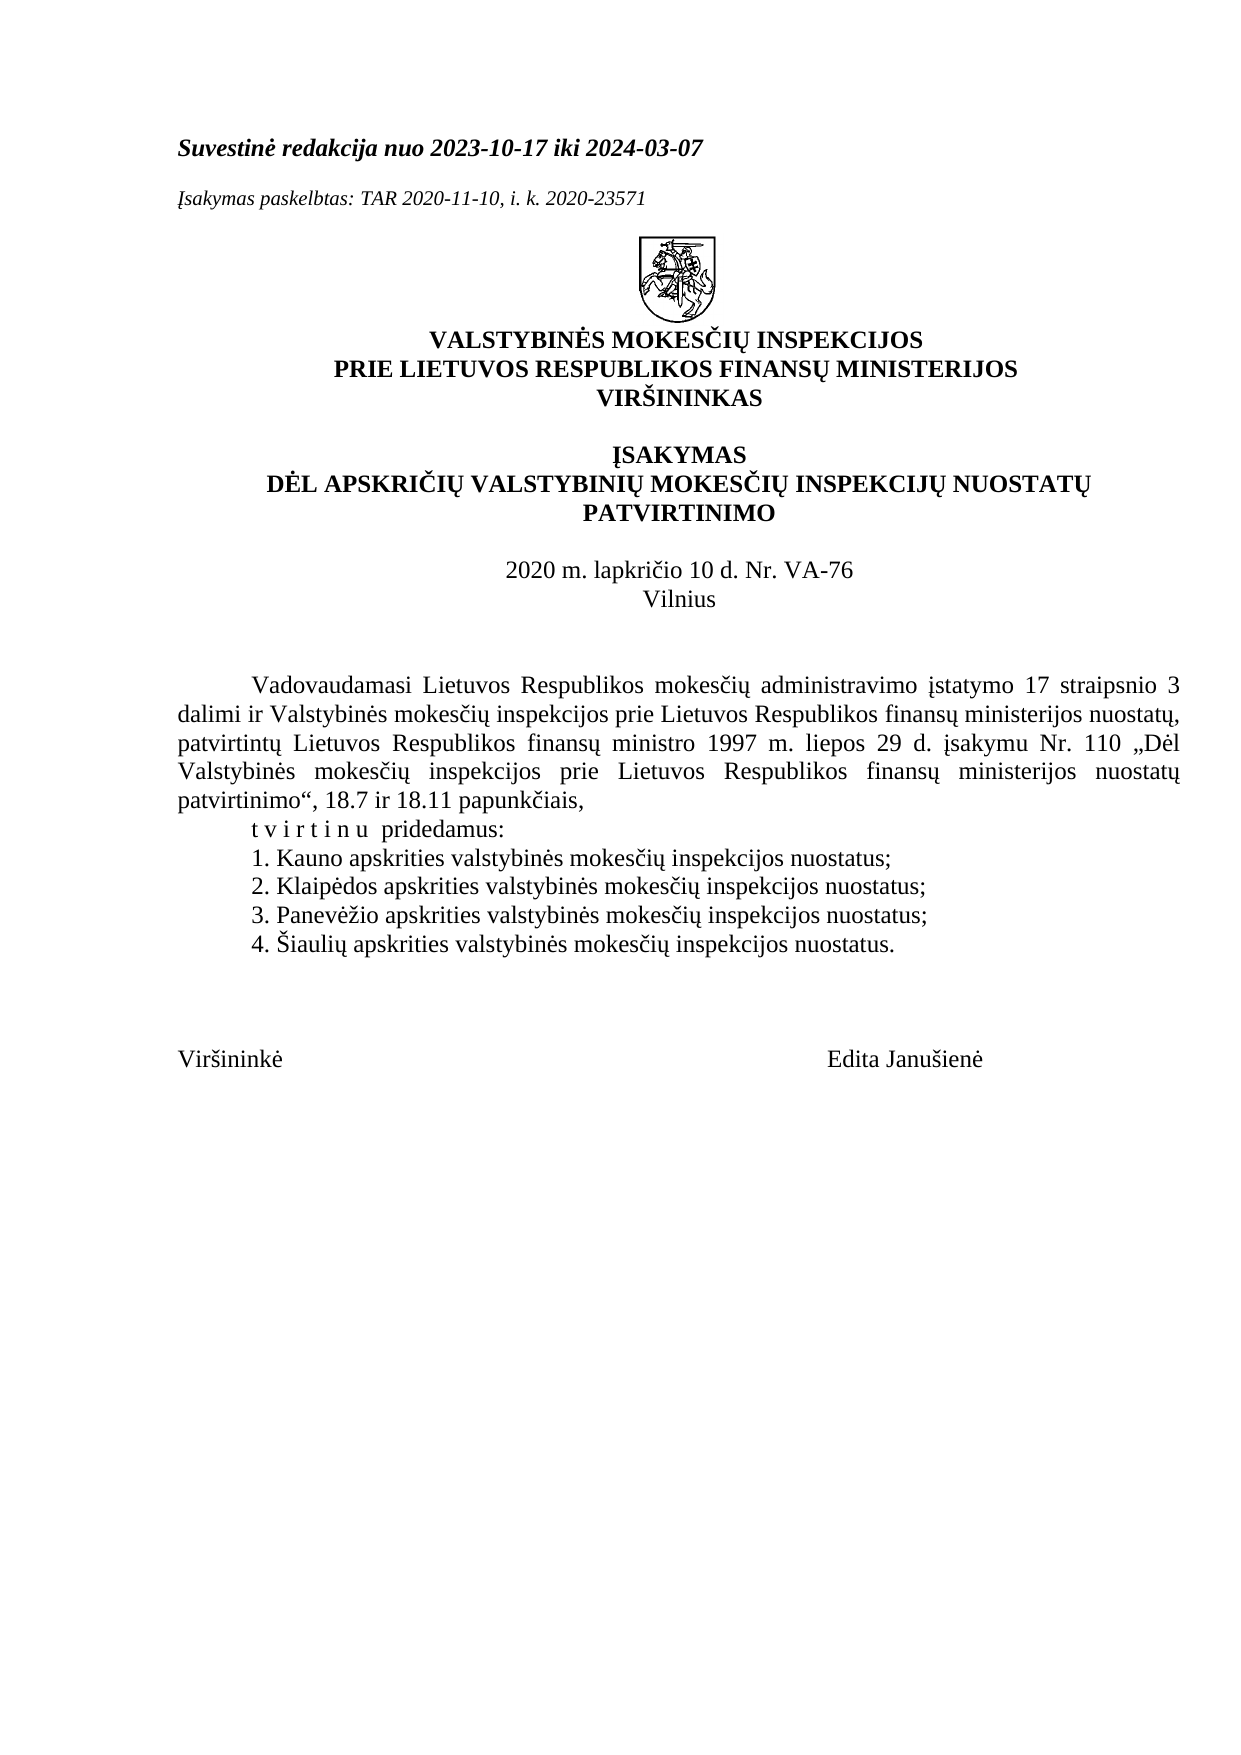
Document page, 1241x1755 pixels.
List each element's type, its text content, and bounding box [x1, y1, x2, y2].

text Įsakymas paskelbtas: TAR 2020-11-10, i. k. 2020-23571 [177, 186, 1181, 210]
text 4. Šiaulių apskrities valstybinės mokesčių inspekcijos nuostatus. [177, 929, 1181, 958]
text Viršininkė Edita Janušienė [177, 1044, 1181, 1073]
text VALSTYBINĖS MOKESČIŲ INSPEKCIJOS PRIE LIETUVOS RESPUBLIKOS FINANSŲ MINISTERIJOS VIRŠININKAS [177, 325, 1181, 411]
text 2020 m. lapkričio 10 d. Nr. VA-76 [177, 555, 1181, 584]
text Vilnius [177, 584, 1181, 613]
text DĖL APSKRIČIŲ VALSTYBINIŲ MOKESČIŲ INSPEKCIJŲ NUOSTATŲ PATVIRTINIMO [177, 469, 1181, 526]
text 2. Klaipėdos apskrities valstybinės mokesčių inspekcijos nuostatus; [177, 871, 1181, 900]
text ĮSAKYMAS [177, 440, 1181, 469]
text Vadovaudamasi Lietuvos Respublikos mokesčių administravimo įstatymo 17 straipsnio 3 dalimi ir Valstybinės mokesčių inspekcijos prie Lietuvos Respublikos finansų ministerijos nuostatų, patvirtintų Lietuvos Respublikos finansų ministro 1997 m. liepos 29 d. įsakymu Nr. 110 „Dėl Valstybinės mokesčių inspekcijos prie Lietuvos Respublikos finansų ministerijos nuostatų patvirtinimo“, 18.7 ir 18.11 papunkčiais, [177, 670, 1181, 814]
text 1. Kauno apskrities valstybinės mokesčių inspekcijos nuostatus; [177, 843, 1181, 871]
text Suvestinė redakcija nuo 2023-10-17 iki 2024-03-07 [177, 133, 1181, 162]
text tvirtinu pridedamus: [177, 814, 1181, 843]
text 3. Panevėžio apskrities valstybinės mokesčių inspekcijos nuostatus; [177, 900, 1181, 929]
